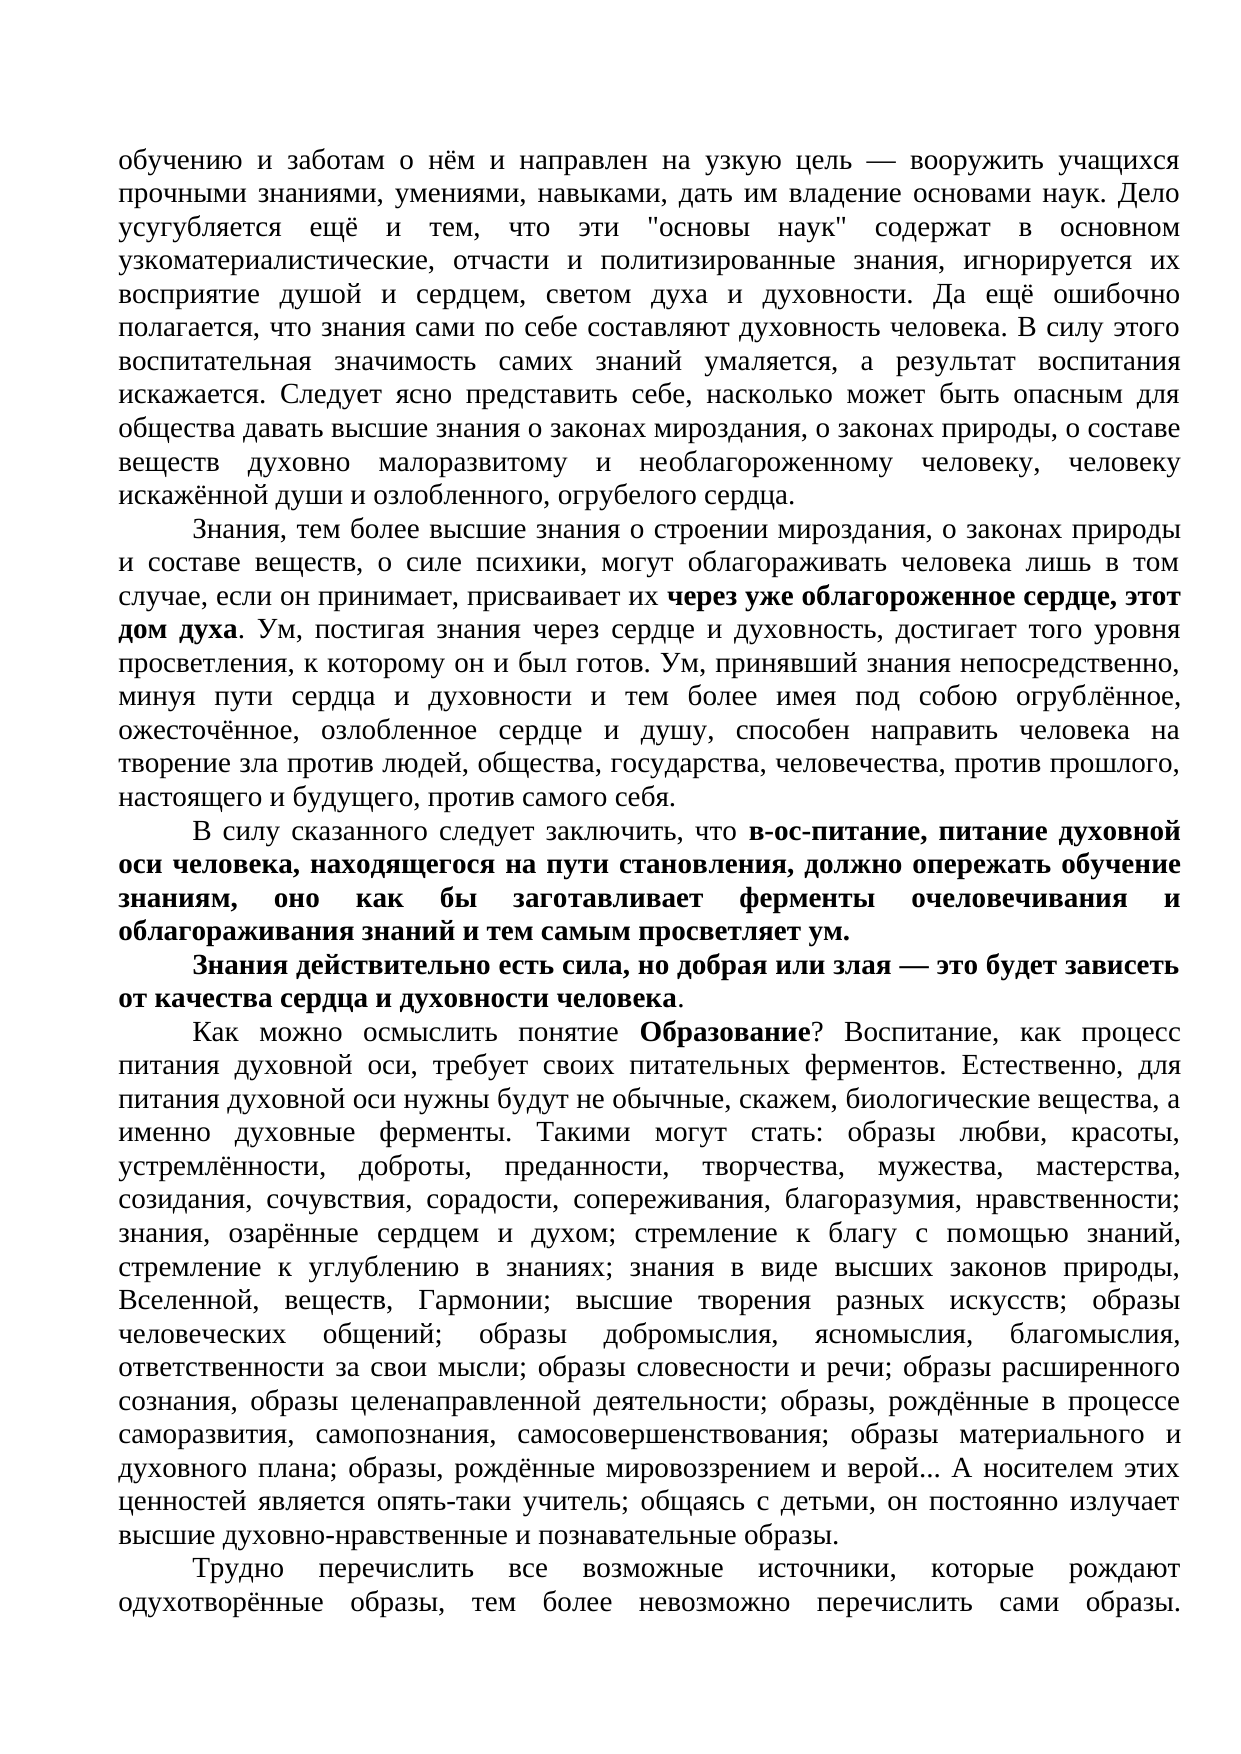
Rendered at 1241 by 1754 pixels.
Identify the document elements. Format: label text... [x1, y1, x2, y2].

text В силу сказанного следует заключить, что в-ос-питание, питание духовной оси человека, находящегося на пути станов­ления, должно опережать обучение знаниям, оно как бы заго­тавливает ферменты очеловечивания и облагораживания знаний и тем самым просветляет ум. [118, 813, 1181, 947]
text Трудно перечислить все возможные источники, которые рождают одухотворённые образы, тем более невозможно пере­числить сами образы. [118, 1551, 1181, 1618]
text обучению и заботам о нём и направлен на узкую цель — вооружить учащихся прочными знаниями, умениями, навыками, дать им владение основами наук. Дело усугубляется ещё и тем, что эти "основы наук" содержат в основном узкоматериалистические, отчасти и политизированные знания, игнорируется их восприятие душой и серд­цем, светом духа и духовности. Да ещё ошибочно полагает­ся, что знания сами по себе составляют духовность человека. В силу этого воспитательная значимость самих знаний ума­ляется, а результат воспитания искажается. Следует ясно представить себе, насколько может быть опасным для обще­ства давать высшие знания о законах мироздания, о законах природы, о составе веществ духовно малоразвитому и не­облагороженному человеку, человеку искажённой души и оз­лобленного, огрубелого сердца. [118, 142, 1181, 511]
text Знания, тем более высшие знания о строении мирозда­ния, о законах природы и составе веществ, о силе психики, могут облагораживать человека лишь в том случае, если он принимает, присваивает их через уже облагороженное сердце, этот дом духа. Ум, постигая знания через сердце и духов­ность, достигает того уровня просветления, к которому он и был готов. Ум, принявший знания непосредственно, минуя пути сердца и духовности и тем более имея под собою огруб­лённое, ожесточённое, озлобленное сердце и душу, способен направить человека на творение зла против людей, общества, государства, человечества, против прошлого, настоящего и будущего, против самого себя. [118, 511, 1181, 813]
text Знания действительно есть сила, но добрая или злая — это будет зависеть от качества сердца и духовности человека. [118, 947, 1181, 1014]
text Как можно осмыслить понятие Образование? Воспитание, как процесс питания духовной оси, требует своих питатель­ных ферментов. Естественно, для питания духовной оси нуж­ны будут не обычные, скажем, биологические вещества, а именно духовные ферменты. Такими могут стать: образы любви, красоты, устремлённости, доброты, преданности, творчества, мужества, мастерства, созидания, сочувствия, сорадости, сопереживания, благоразумия, нравственности; зна­ния, озарённые сердцем и духом; стремление к благу с по­мощью знаний, стремление к углублению в знаниях; знания в виде высших законов природы, Вселенной, веществ, Гармо­нии; высшие творения разных искусств; образы человеческих общений; образы добромыслия, ясномыслия, благомыслия, ответственности за свои мысли; образы словесности и речи; образы расширенного сознания, образы целенаправленной деятельности; образы, рождённые в процессе саморазвития, самопознания, самосовершенствования; образы материально­го и духовного плана; образы, рождённые мировоззрением и верой... А носителем этих ценностей является опять-таки учитель; общаясь с детьми, он постоянно излучает высшие духовно-нравственные и познавательные образы. [118, 1014, 1181, 1551]
